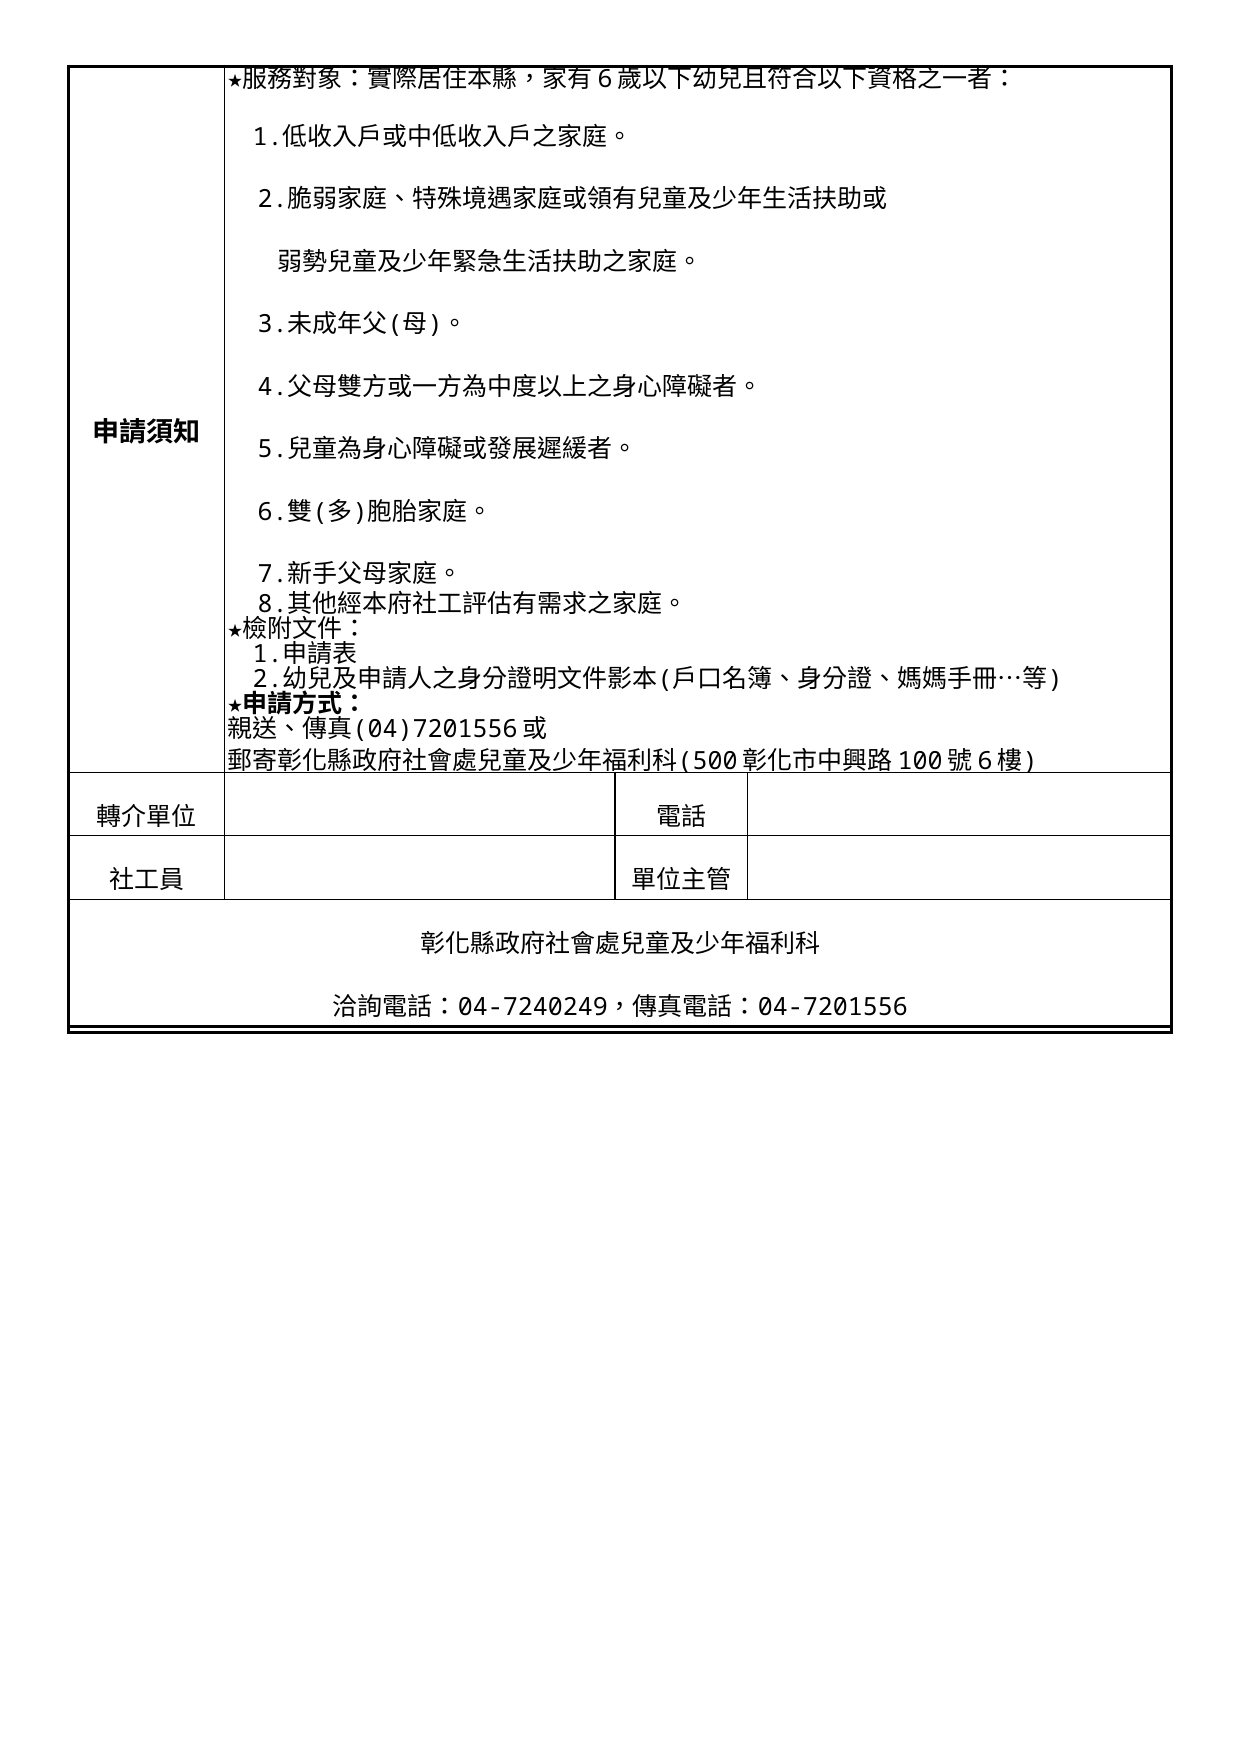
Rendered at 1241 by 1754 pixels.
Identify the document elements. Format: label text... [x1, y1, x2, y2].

table_cell [748, 773, 1170, 835]
table_cell 電話 [616, 773, 747, 835]
table_cell 彰化縣政府社會處兒童及少年福利科 洽詢電話：04-7240249，傳真電話：04-7201556 [70, 900, 1170, 1025]
table_cell ★服務對象：實際居住本縣，家有6歲以下幼兒且符合以下資格之一者： 1.低收入戶或中低收入戶之家庭。 2.脆弱家庭、特殊境遇家庭或領有兒童及少年生活扶助或 弱勢兒童及少年緊急生活扶助之家庭。 3.未成年父(母)。 4.父母雙方或一方為中度以上之身心障礙者。 5.兒童為身心障礙或發展遲緩者。 6.雙(多)胞胎家庭。 7.新手父母家庭。 8.其他經本府社工評估有需求之家庭。 ★檢附文件： 1.申請表 2.幼兒及申請人之身分證明文件影本(戶口名簿、身分證、媽媽手冊…等) ★申請方式： 親送、傳真(04)7201556或 郵寄彰化縣政府社會處兒童及少年福利科(500彰化市中興路100號6樓) [225, 68, 1170, 772]
table_cell [225, 773, 614, 835]
table_cell [748, 836, 1170, 899]
table_cell 轉介單位 [70, 773, 224, 835]
table_cell 單位主管 [616, 836, 747, 899]
table_cell [225, 836, 614, 899]
table_cell 社工員 [70, 836, 224, 899]
table_cell 申請須知 [70, 68, 224, 772]
